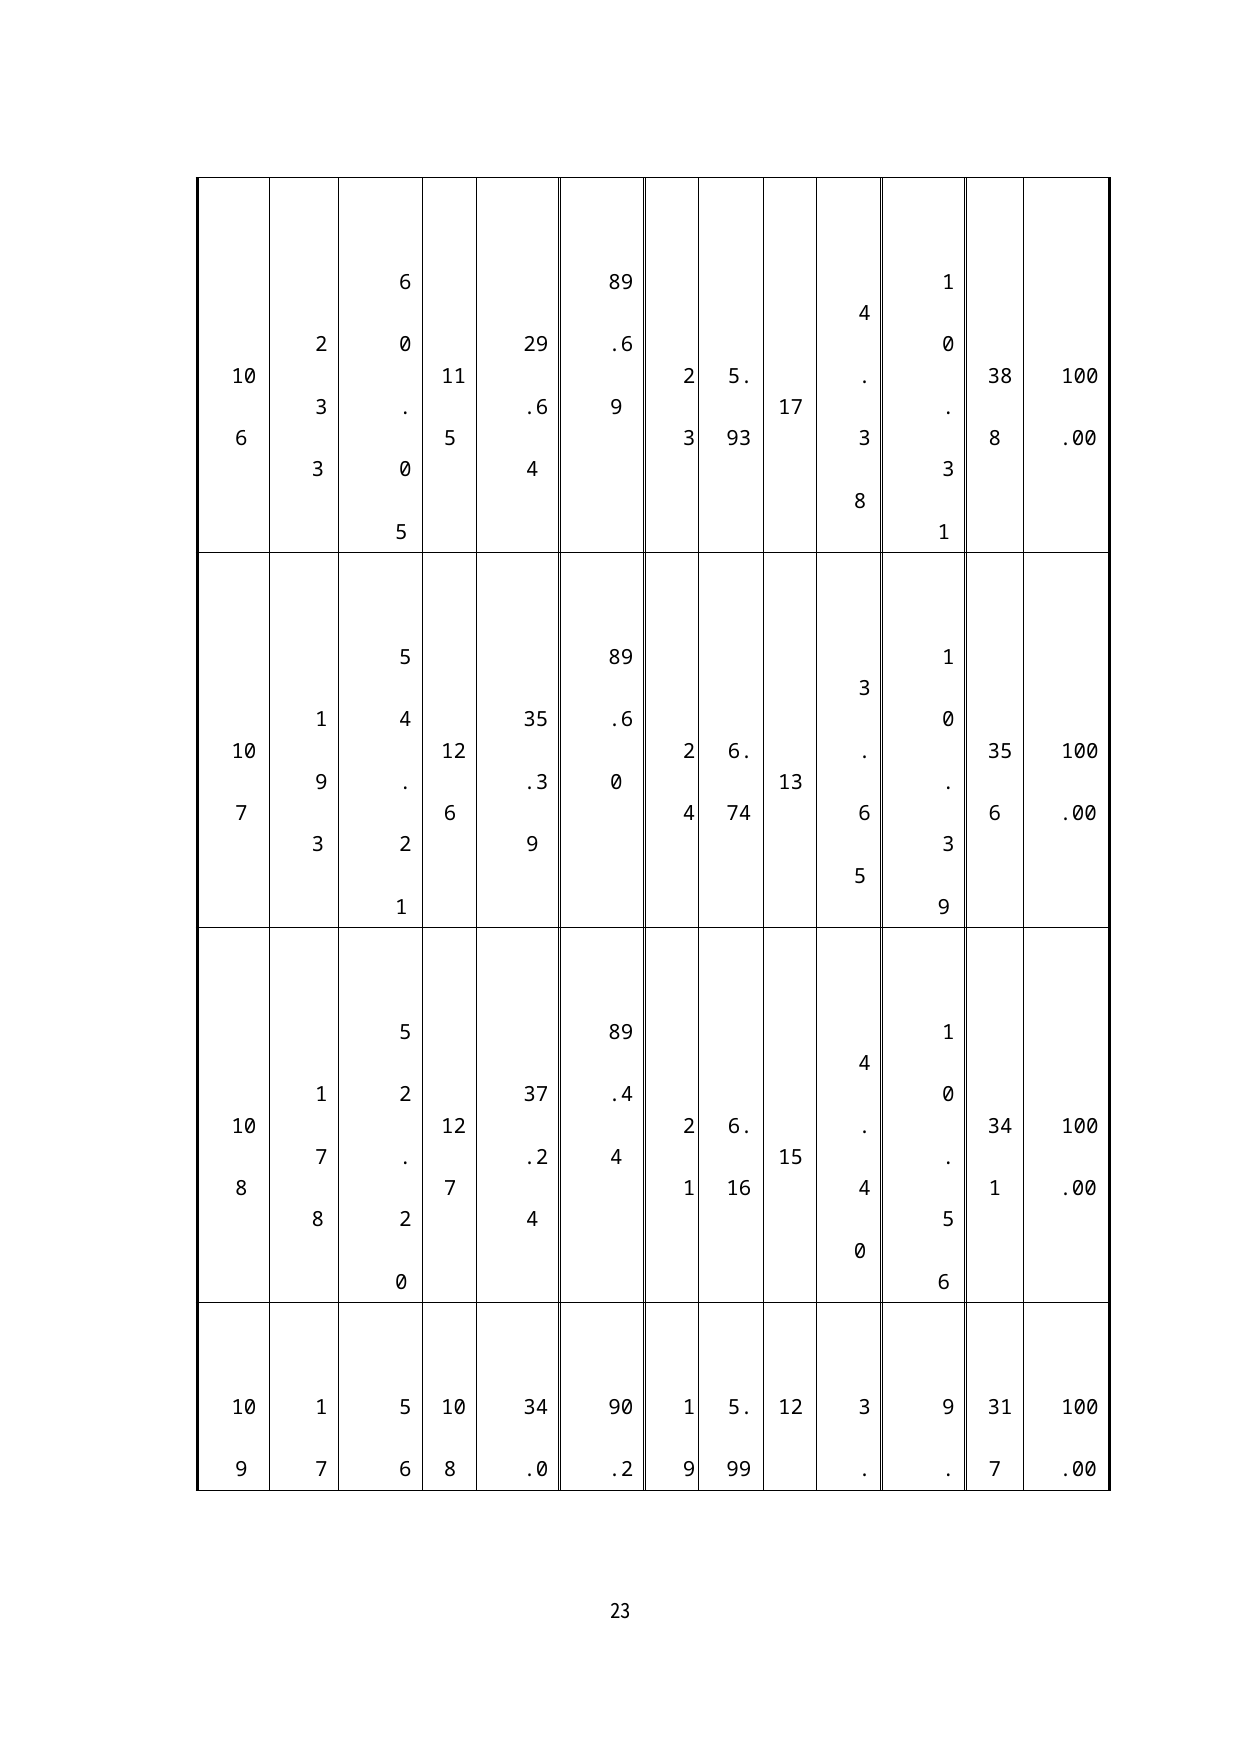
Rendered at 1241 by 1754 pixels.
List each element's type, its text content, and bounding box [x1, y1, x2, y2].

table_cell 56 [339, 1303, 422, 1490]
table_cell 100.00 [1024, 178, 1108, 552]
table_cell 89.69 [561, 178, 643, 552]
table_cell 100.00 [1024, 1303, 1108, 1490]
table_cell 178 [270, 928, 338, 1302]
table_cell 127 [423, 928, 476, 1302]
table_cell 3.65 [817, 553, 880, 927]
table_cell 106 [199, 178, 269, 552]
table_cell 115 [423, 178, 476, 552]
table_cell 6.16 [699, 928, 763, 1302]
table_cell 317 [967, 1303, 1023, 1490]
table_cell 5.99 [699, 1303, 763, 1490]
table_cell 23 [646, 178, 698, 552]
table_cell 54.21 [339, 553, 422, 927]
table_cell 90.2 [561, 1303, 643, 1490]
table_cell 89.60 [561, 553, 643, 927]
table_cell 107 [199, 553, 269, 927]
table_cell 109 [199, 1303, 269, 1490]
table_cell 60.05 [339, 178, 422, 552]
table_cell 3. [817, 1303, 880, 1490]
table_cell 9. [883, 1303, 964, 1490]
table_cell 24 [646, 553, 698, 927]
table_cell 17 [764, 178, 816, 552]
table_cell 388 [967, 178, 1023, 552]
table_cell 356 [967, 553, 1023, 927]
table_cell 10.56 [883, 928, 964, 1302]
table_cell 52.20 [339, 928, 422, 1302]
table_cell 12 [764, 1303, 816, 1490]
table_cell 15 [764, 928, 816, 1302]
table_cell 100.00 [1024, 928, 1108, 1302]
table_cell 19 [646, 1303, 698, 1490]
table_cell 4.40 [817, 928, 880, 1302]
table_cell 10.31 [883, 178, 964, 552]
table_cell 4.38 [817, 178, 880, 552]
table_cell 35.39 [477, 553, 558, 927]
table_cell 100.00 [1024, 553, 1108, 927]
table_cell 108 [423, 1303, 476, 1490]
table_cell 108 [199, 928, 269, 1302]
table_cell 29.64 [477, 178, 558, 552]
table_cell 34.0 [477, 1303, 558, 1490]
table_cell 233 [270, 178, 338, 552]
table_cell 193 [270, 553, 338, 927]
table_cell 17 [270, 1303, 338, 1490]
table_cell 6.74 [699, 553, 763, 927]
table_cell 5.93 [699, 178, 763, 552]
table_cell 37.24 [477, 928, 558, 1302]
table_cell 21 [646, 928, 698, 1302]
table_cell 89.44 [561, 928, 643, 1302]
table_cell 10.39 [883, 553, 964, 927]
table_cell 13 [764, 553, 816, 927]
table_cell 341 [967, 928, 1023, 1302]
table_cell 126 [423, 553, 476, 927]
